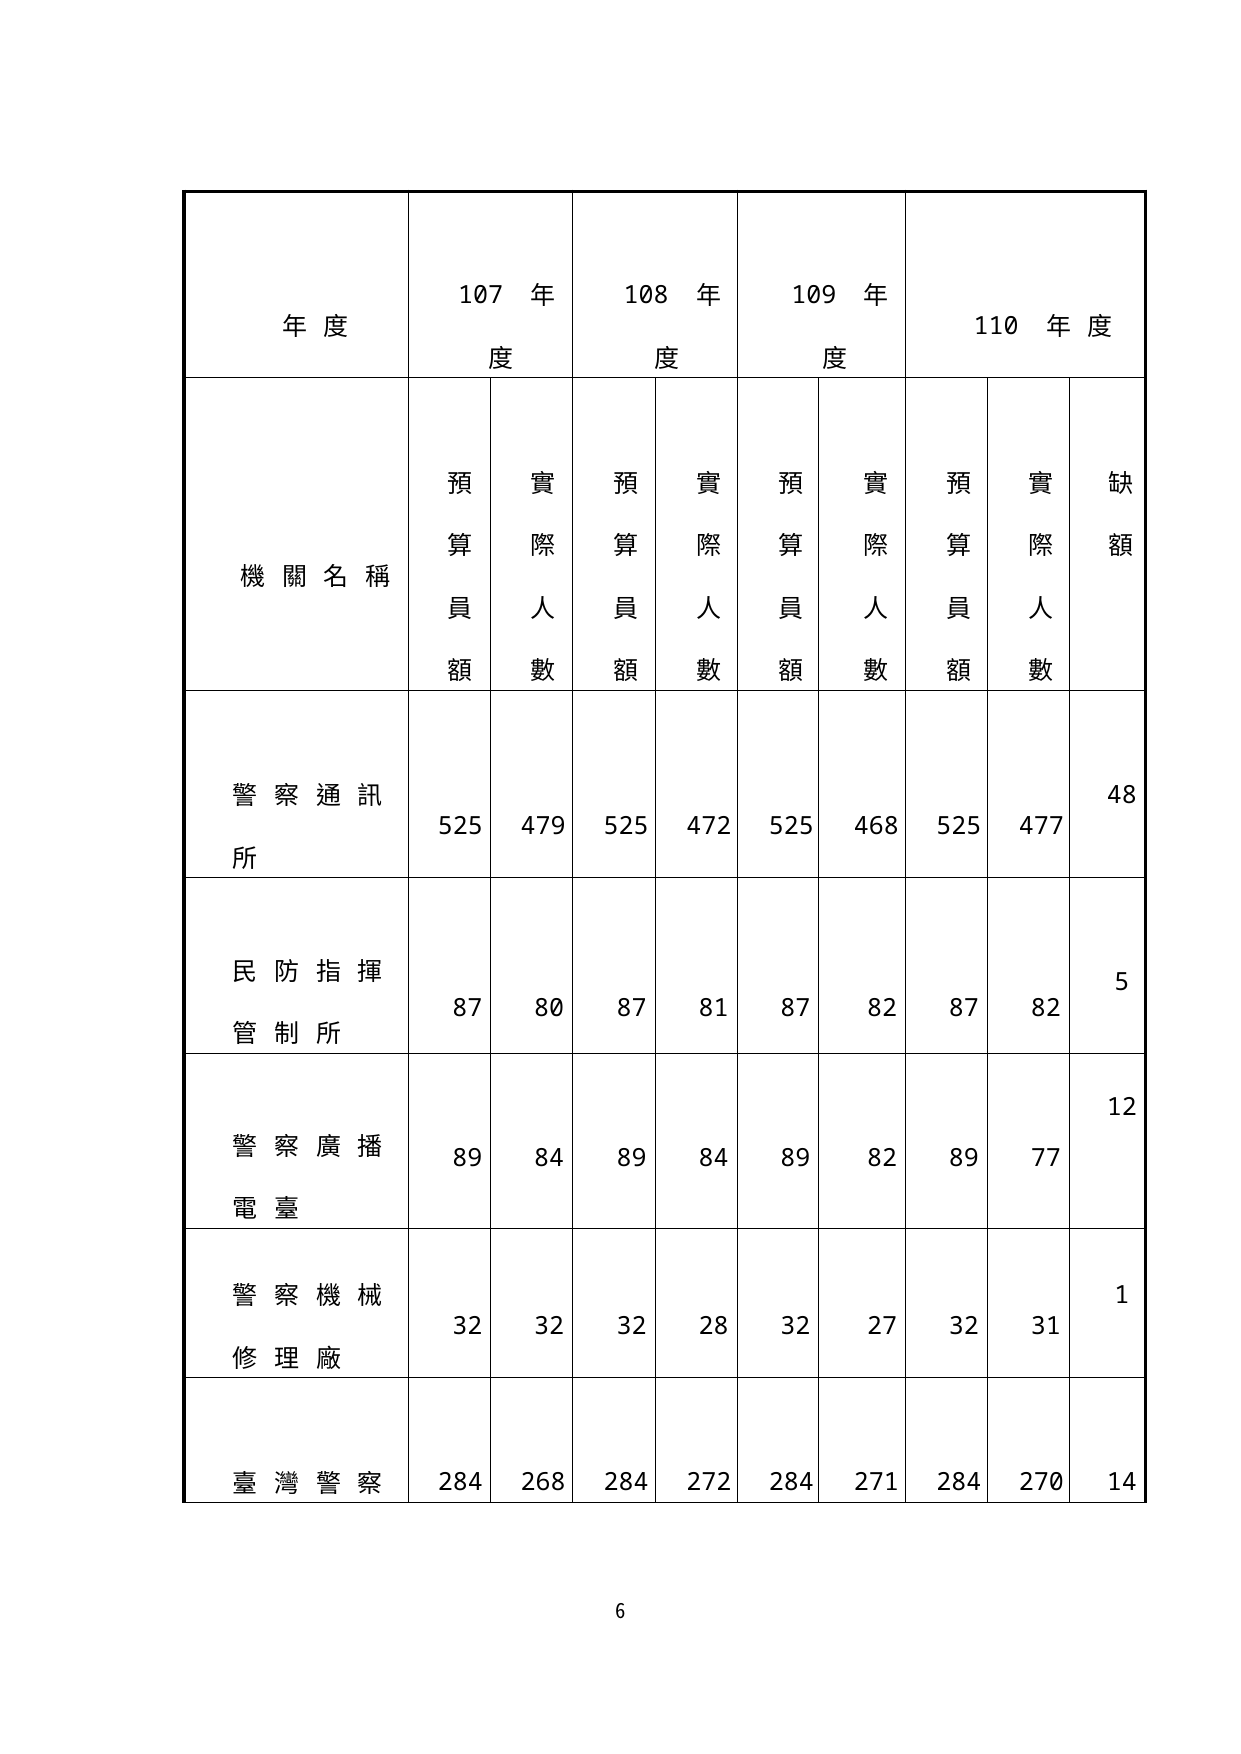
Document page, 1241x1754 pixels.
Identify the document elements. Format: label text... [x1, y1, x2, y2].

table_cell 271 [819, 1378, 905, 1502]
table_header 108年度 [573, 193, 737, 377]
table_cell 警察機械修理廠 [186, 1229, 408, 1377]
table_cell 472 [656, 691, 737, 877]
table_cell 272 [656, 1378, 737, 1502]
table_cell 87 [738, 878, 818, 1052]
table_cell 機關名稱 [186, 378, 408, 689]
table_header 年度 [186, 193, 408, 377]
table_cell 525 [738, 691, 818, 877]
table_cell 警察廣播電臺 [186, 1054, 408, 1228]
table_cell 14 [1070, 1378, 1144, 1502]
table_cell 82 [819, 878, 905, 1052]
table_cell 48 [1070, 691, 1144, 877]
table_cell 477 [988, 691, 1069, 877]
table_cell 82 [819, 1054, 905, 1228]
table_cell 284 [573, 1378, 655, 1502]
table_cell 警察通訊所 [186, 691, 408, 877]
table_cell 預算 員額 [906, 378, 987, 689]
table_cell 民防指揮管制所 [186, 878, 408, 1052]
table_cell 28 [656, 1229, 737, 1377]
table_cell 77 [988, 1054, 1069, 1228]
table_cell 80 [491, 878, 572, 1052]
table_cell 84 [491, 1054, 572, 1228]
table_cell 525 [409, 691, 490, 877]
table_cell 32 [573, 1229, 655, 1377]
table_cell 89 [409, 1054, 490, 1228]
table_cell 32 [738, 1229, 818, 1377]
table_cell 479 [491, 691, 572, 877]
table_cell 270 [988, 1378, 1069, 1502]
table_cell 缺額 [1070, 378, 1144, 689]
table_cell 468 [819, 691, 905, 877]
table_cell 525 [573, 691, 655, 877]
table_cell 1 [1070, 1229, 1144, 1377]
table_cell 82 [988, 878, 1069, 1052]
table_cell 87 [573, 878, 655, 1052]
table_cell 27 [819, 1229, 905, 1377]
table_cell 12 [1070, 1054, 1144, 1228]
table_cell 84 [656, 1054, 737, 1228]
table_cell 525 [906, 691, 987, 877]
table_cell 32 [906, 1229, 987, 1377]
table_header 109年度 [738, 193, 905, 377]
table_cell 89 [738, 1054, 818, 1228]
table_cell 實際 人數 [656, 378, 737, 689]
table_cell 32 [491, 1229, 572, 1377]
table_cell 89 [573, 1054, 655, 1228]
table_cell 實際 人數 [819, 378, 905, 689]
table_cell 5 [1070, 878, 1144, 1052]
table_header 110年度 [906, 193, 1144, 377]
table_cell 81 [656, 878, 737, 1052]
table_cell 實際 人數 [491, 378, 572, 689]
table_cell 32 [409, 1229, 490, 1377]
table_cell 268 [491, 1378, 572, 1502]
table_cell 31 [988, 1229, 1069, 1377]
table_cell 預算 員額 [738, 378, 818, 689]
table_cell 臺灣警察 [186, 1378, 408, 1502]
table_cell 87 [409, 878, 490, 1052]
table_cell 預算 員額 [409, 378, 490, 689]
table_cell 284 [409, 1378, 490, 1502]
table_cell 284 [906, 1378, 987, 1502]
table_cell 284 [738, 1378, 818, 1502]
table_cell 87 [906, 878, 987, 1052]
table_cell 預算 員額 [573, 378, 655, 689]
table_cell 89 [906, 1054, 987, 1228]
table_cell 實際 人數 [988, 378, 1069, 689]
table_header 107年度 [409, 193, 572, 377]
